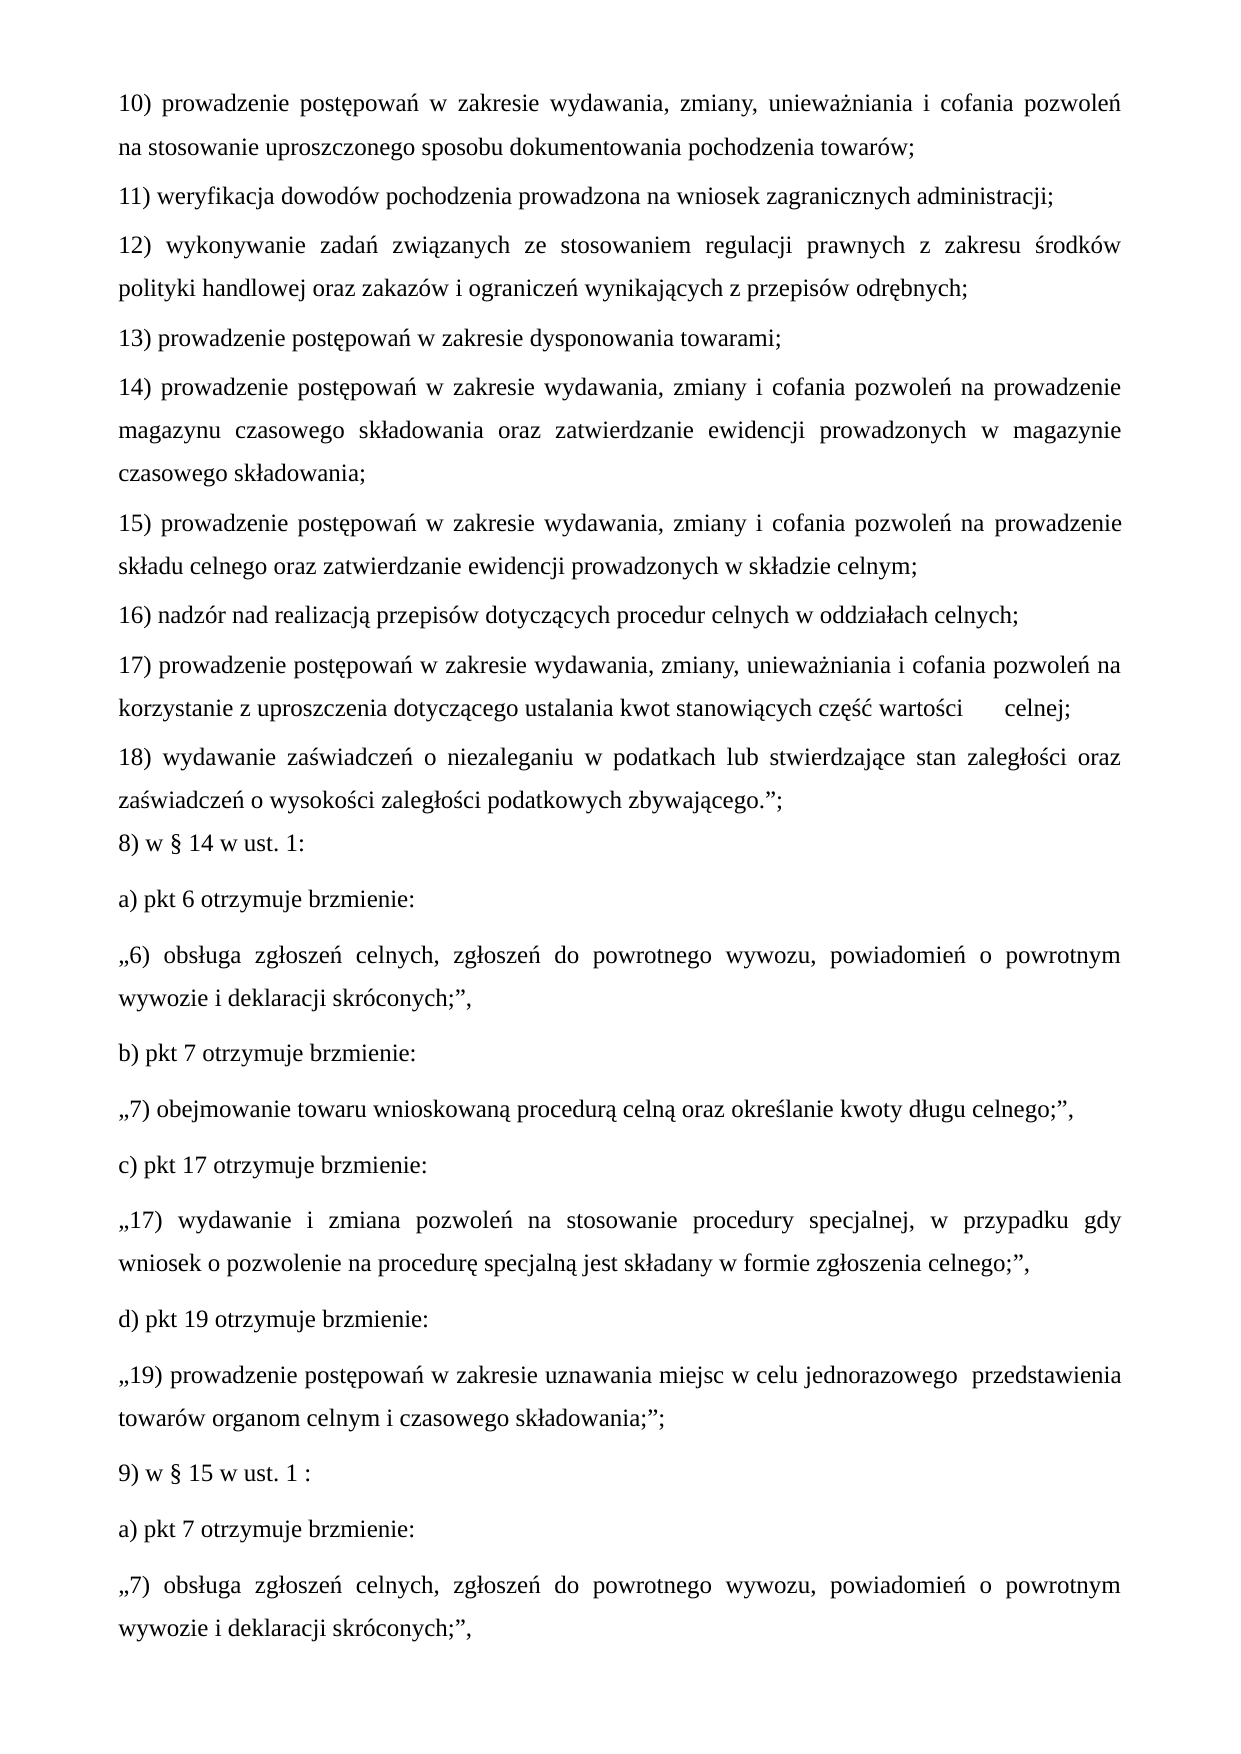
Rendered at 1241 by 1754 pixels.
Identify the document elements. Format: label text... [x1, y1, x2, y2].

text „7) obsługa zgłoszeń celnych, zgłoszeń do powrotnego wywozu, powiadomień o powrotnym wywozie i deklaracji skróconych;”, [118, 1570, 1122, 1642]
text 8) w § 14 w ust. 1: [118, 828, 1122, 857]
list 18) wydawanie zaświadczeń o niezaleganiu w podatkach lub stwierdzające stan zaległości oraz zaświadczeń o wysokości zaległości podatkowych zbywającego.”; [118, 742, 1122, 814]
list 12) wykonywanie zadań związanych ze stosowaniem regulacji prawnych z zakresu środków polityki handlowej oraz zakazów i ograniczeń wynikających z przepisów odrębnych; [118, 230, 1122, 302]
list 17) prowadzenie postępowań w zakresie wydawania, zmiany, unieważniania i cofania pozwoleń na korzystanie z uproszczenia dotyczącego ustalania kwot stanowiących część wartości celnej; [118, 650, 1122, 722]
text „6) obsługa zgłoszeń celnych, zgłoszeń do powrotnego wywozu, powiadomień o powrotnym wywozie i deklaracji skróconych;”, [118, 940, 1122, 1012]
text c) pkt 17 otrzymuje brzmienie: [118, 1150, 1122, 1178]
text „17) wydawanie i zmiana pozwoleń na stosowanie procedury specjalnej, w przypadku gdy wniosek o pozwolenie na procedurę specjalną jest składany w formie zgłoszenia celnego;”, [118, 1205, 1122, 1277]
list 15) prowadzenie postępowań w zakresie wydawania, zmiany i cofania pozwoleń na prowadzenie składu celnego oraz zatwierdzanie ewidencji prowadzonych w składzie celnym; [118, 508, 1122, 580]
text a) pkt 7 otrzymuje brzmienie: [118, 1514, 1122, 1543]
text 9) w § 15 w ust. 1 : [118, 1458, 1122, 1487]
list 16) nadzór nad realizacją przepisów dotyczących procedur celnych w oddziałach celnych; [118, 600, 1122, 629]
text „19) prowadzenie postępowań w zakresie uznawania miejsc w celu jednorazowego przedstawienia towarów organom celnym i czasowego składowania;”; [118, 1360, 1122, 1432]
text d) pkt 19 otrzymuje brzmienie: [118, 1304, 1122, 1333]
text „7) obejmowanie towaru wnioskowaną procedurą celną oraz określanie kwoty długu celnego;”, [118, 1094, 1122, 1123]
text b) pkt 7 otrzymuje brzmienie: [118, 1038, 1122, 1067]
list 10) prowadzenie postępowań w zakresie wydawania, zmiany, unieważniania i cofania pozwoleń na stosowanie uproszczonego sposobu dokumentowania pochodzenia towarów; [118, 88, 1122, 160]
text a) pkt 6 otrzymuje brzmienie: [118, 884, 1122, 913]
list 13) prowadzenie postępowań w zakresie dysponowania towarami; [118, 323, 1122, 352]
list 11) weryfikacja dowodów pochodzenia prowadzona na wniosek zagranicznych administracji; [118, 181, 1122, 210]
list 14) prowadzenie postępowań w zakresie wydawania, zmiany i cofania pozwoleń na prowadzenie magazynu czasowego składowania oraz zatwierdzanie ewidencji prowadzonych w magazynie czasowego składowania; [118, 372, 1122, 487]
